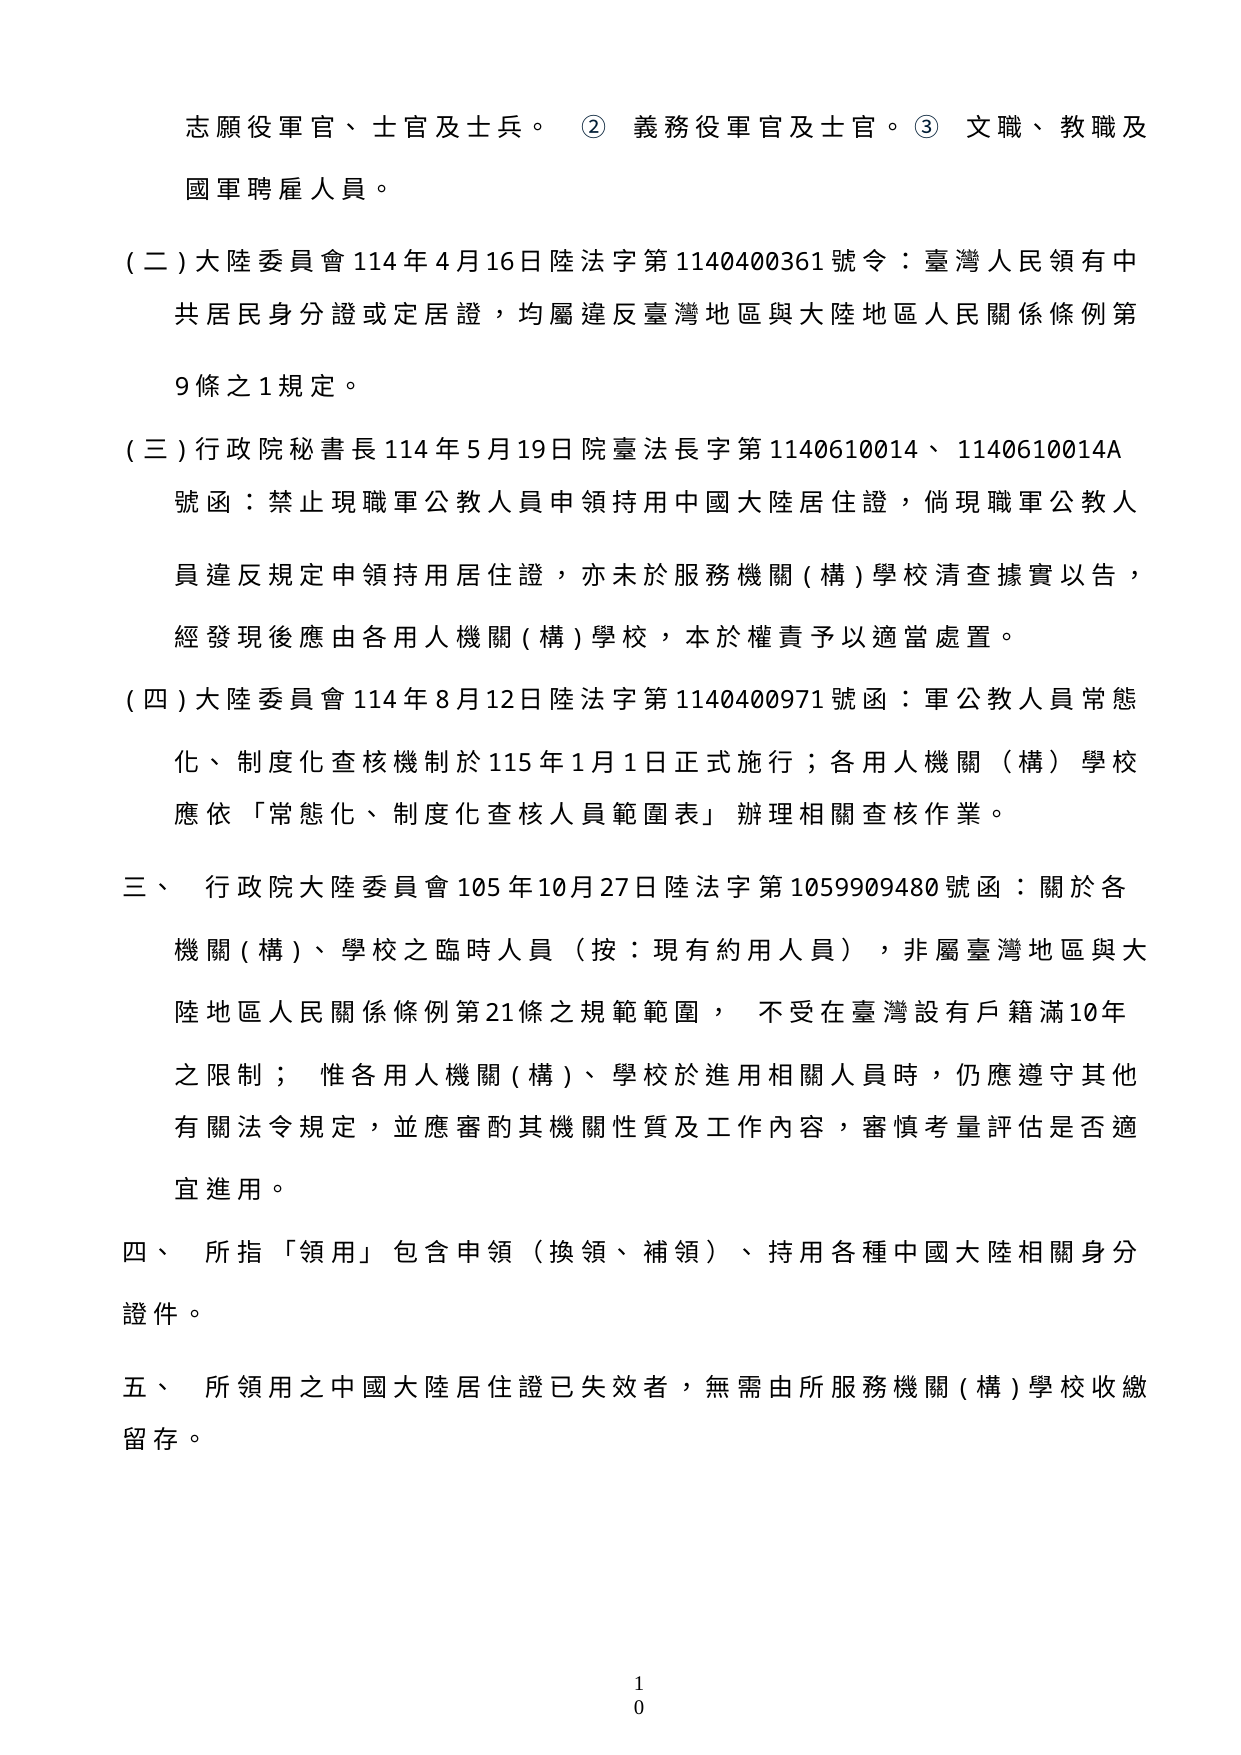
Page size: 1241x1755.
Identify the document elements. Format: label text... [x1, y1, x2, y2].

text (四)大陸委員會114年8月12日陸法字第1140400971號函：軍公教人員常態化、制度化查核機制於115年1月1日正式施行；各用人機關（構）學校應依「常態化、制度化查核人員範圍表」辦理相關查核作業。 [119, 646, 1151, 834]
text 四、 所指「領用」包含申領（換領、補領）、持用各種中國大陸相關身分證件。 [119, 1209, 1151, 1334]
text 三、 行政院大陸委員會105年10月27日陸法字第1059909480號函：關於各機關(構)、學校之臨時人員（按：現有約用人員），非屬臺灣地區與大陸地區人民關係條例第21條之規範範圍， 不受在臺灣設有戶籍滿10年之限制； 惟各用人機關(構)、學校於進用相關人員時，仍應遵守其他有關法令規定，並應審酌其機關性質及工作內容，審慎考量評估是否適宜進用。 [119, 834, 1151, 1209]
text 五、 所領用之中國大陸居住證已失效者，無需由所服務機關(構)學校收繳留存。 [119, 1334, 1151, 1459]
text (二)大陸委員會114年4月16日陸法字第1140400361號令：臺灣人民領有中共居民身分證或定居證，均屬違反臺灣地區與大陸地區人民關係條例第9條之1規定。 [119, 209, 1151, 396]
text (三)行政院秘書長114年5月19日院臺法長字第1140610014、1140610014A 號函：禁止現職軍公教人員申領持用中國大陸居住證，倘現職軍公教人員違反規定申領持用居住證，亦未於服務機關(構)學校清查據實以告，經發現後應由各用人機關(構)學校，本於權責予以適當處置。 [119, 396, 1151, 646]
text 2.第21條第1項：大陸地區人民經許可進入臺灣地區者，除法律另有規定外，非在臺灣地區設有戶籍滿10年，不得登記為公職候選人、擔任公教或公營事業機關（構）人員及組織政黨；非在臺灣地區設有戶籍滿20年，不得擔任情報機關（構）人員，或國防機關（構）之下列人員： ① 志願役軍官、士官及士兵。 ② 義務役軍官及士官。③ 文職、教職及國軍聘雇人員。 [149, 84, 1151, 209]
